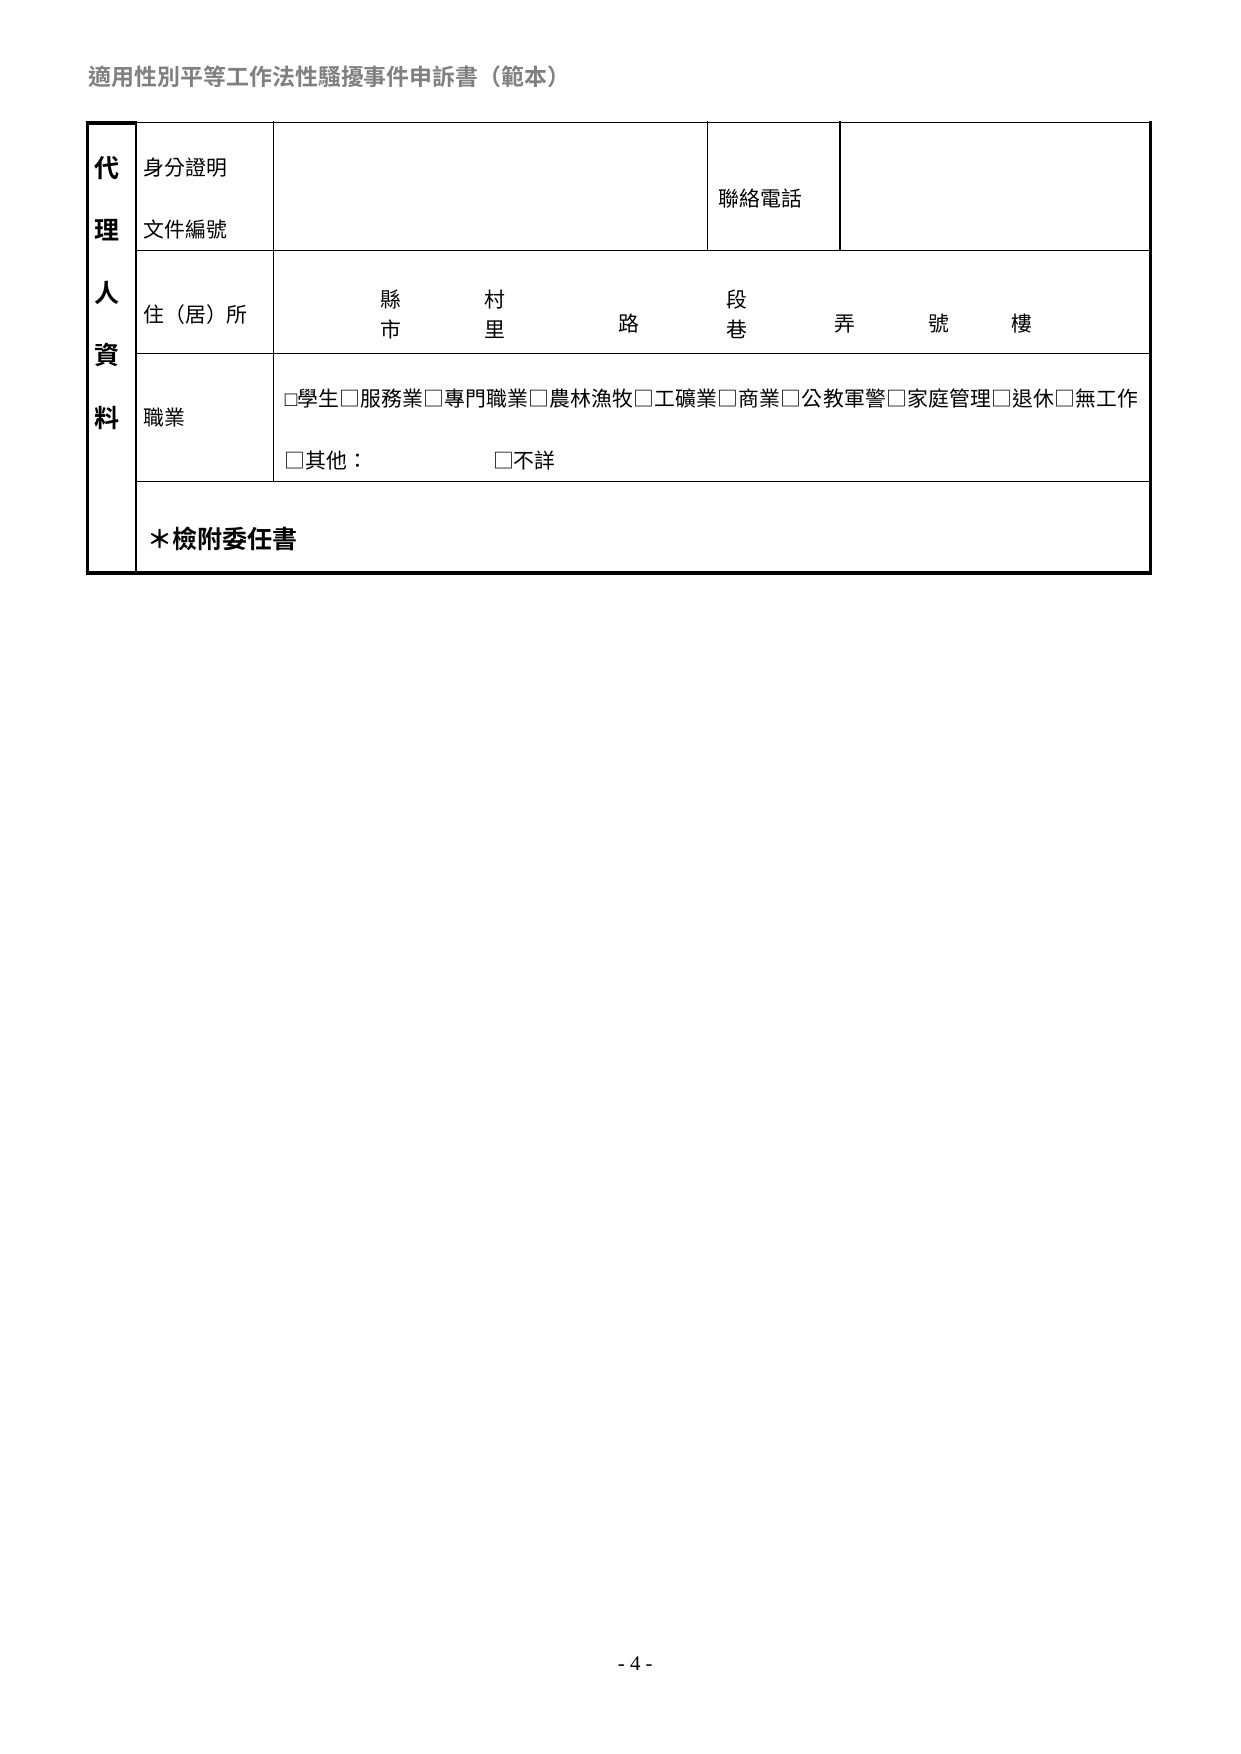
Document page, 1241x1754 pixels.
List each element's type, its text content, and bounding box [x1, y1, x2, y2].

table_cell ＊檢附委任書 [137, 482, 1149, 571]
table_cell 住（居）所 [137, 251, 273, 353]
table_cell [841, 123, 1149, 249]
table_cell □學生□服務業□專門職業□農林漁牧□工礦業□商業□公教軍警□家庭管理□退休□無工作□其他： □不詳 [274, 354, 1149, 481]
table_cell 身分證明 文件編號 [137, 123, 273, 249]
table_header 代理人資料 [89, 125, 135, 571]
table_cell 職業 [137, 354, 273, 481]
table_cell 聯絡電話 [708, 123, 839, 249]
table_cell [274, 123, 707, 249]
table_cell 縣市 村里 路 段巷 弄 號 樓 [274, 251, 1149, 353]
